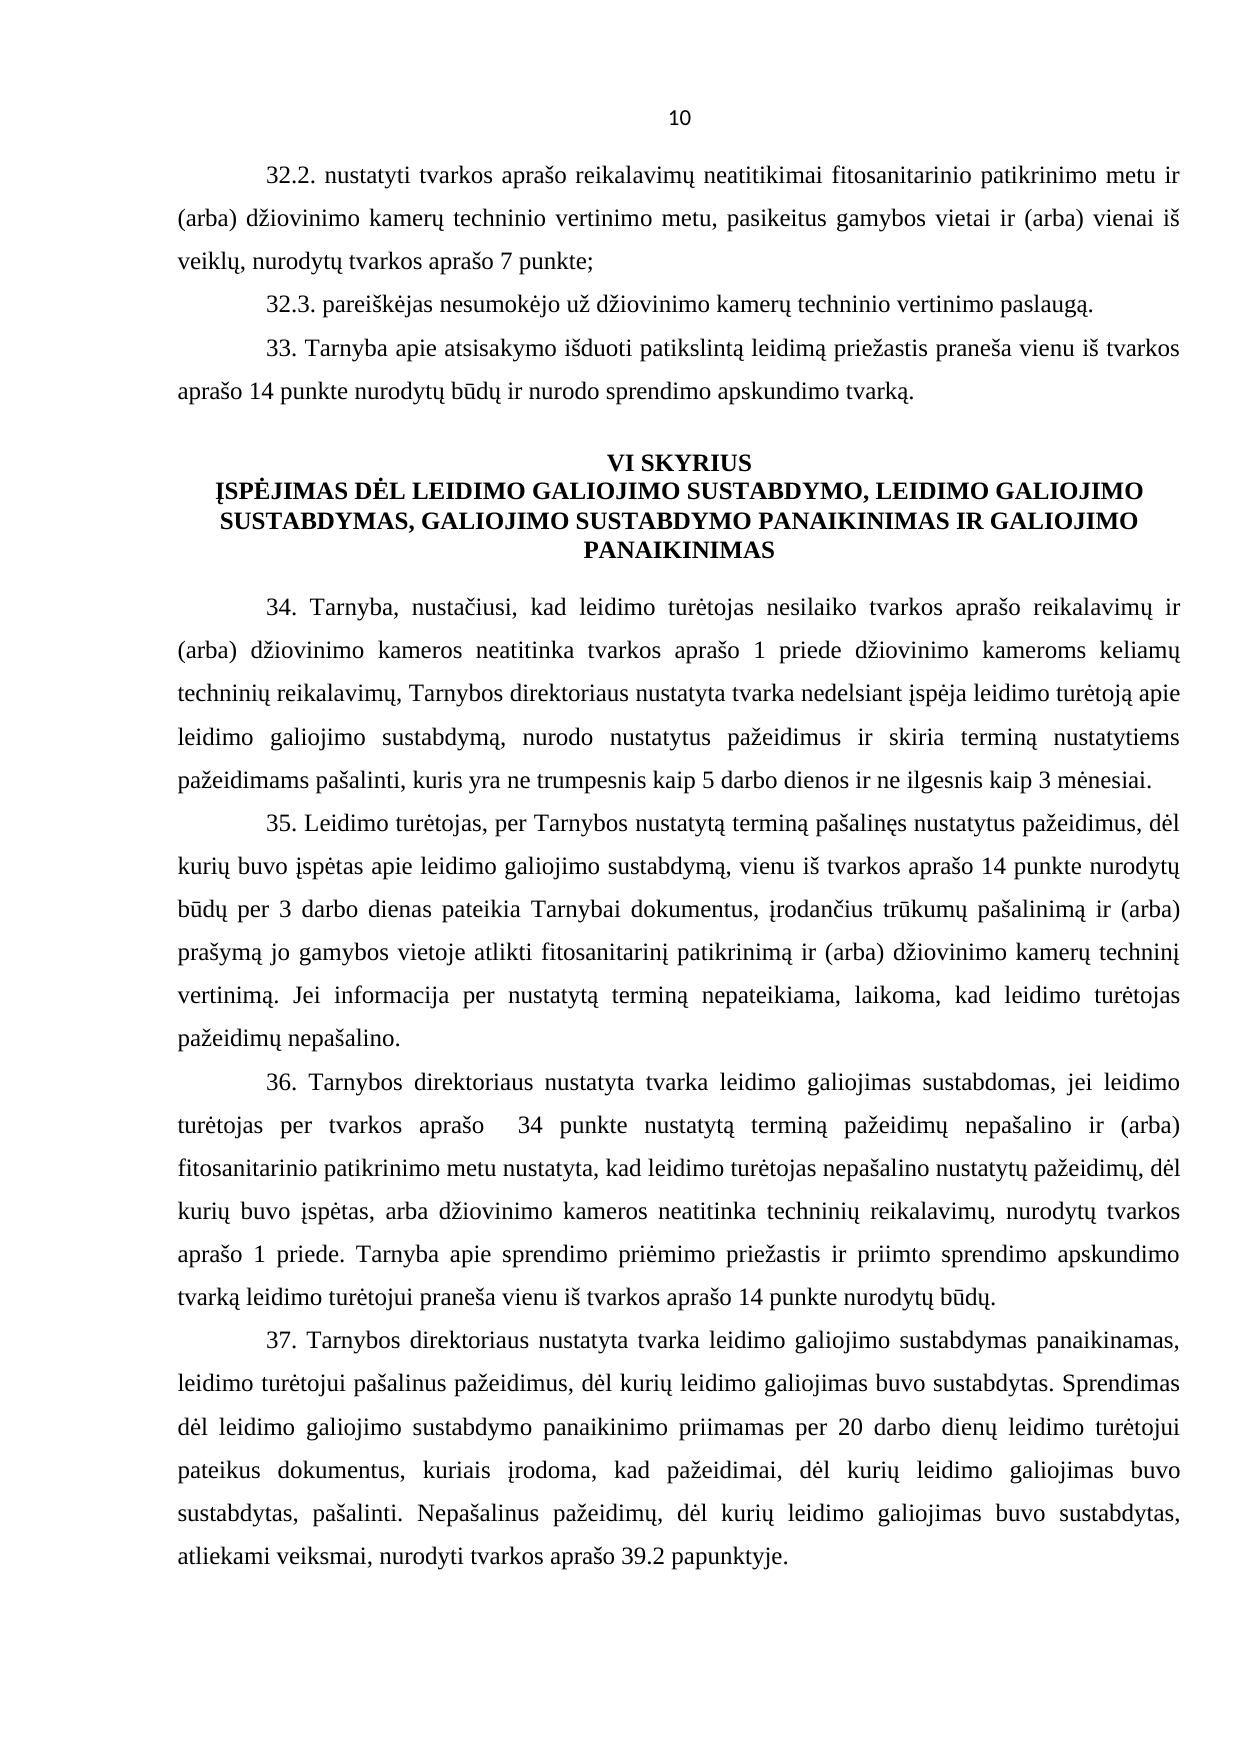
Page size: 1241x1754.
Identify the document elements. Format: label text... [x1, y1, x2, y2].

text ĮSPĖJIMAS DĖL LEIDIMO GALIOJIMO SUSTABDYMO, LEIDIMO GALIOJIMO SUSTABDYMAS, GALIOJIMO SUSTABDYMO PANAIKINIMAS IR GALIOJIMO PANAIKINIMAS [177, 476, 1181, 563]
text 34. Tarnyba, nustačiusi, kad leidimo turėtojas nesilaiko tvarkos aprašo reikalavimų ir (arba) džiovinimo kameros neatitinka tvarkos aprašo 1 priede džiovinimo kameroms keliamų techninių reikalavimų, Tarnybos direktoriaus nustatyta tvarka nedelsiant įspėja leidimo turėtoją apie leidimo galiojimo sustabdymą, nurodo nustatytus pažeidimus ir skiria terminą nustatytiems pažeidimams pašalinti, kuris yra ne trumpesnis kaip 5 darbo dienos ir ne ilgesnis kaip 3 mėnesiai. [177, 592, 1181, 793]
text 37. Tarnybos direktoriaus nustatyta tvarka leidimo galiojimo sustabdymas panaikinamas, leidimo turėtojui pašalinus pažeidimus, dėl kurių leidimo galiojimas buvo sustabdytas. Sprendimas dėl leidimo galiojimo sustabdymo panaikinimo priimamas per 20 darbo dienų leidimo turėtojui pateikus dokumentus, kuriais įrodoma, kad pažeidimai, dėl kurių leidimo galiojimas buvo sustabdytas, pašalinti. Nepašalinus pažeidimų, dėl kurių leidimo galiojimas buvo sustabdytas, atliekami veiksmai, nurodyti tvarkos aprašo 39.2 papunktyje. [177, 1325, 1181, 1570]
text 35. Leidimo turėtojas, per Tarnybos nustatytą terminą pašalinęs nustatytus pažeidimus, dėl kurių buvo įspėtas apie leidimo galiojimo sustabdymą, vienu iš tvarkos aprašo 14 punkte nurodytų būdų per 3 darbo dienas pateikia Tarnybai dokumentus, įrodančius trūkumų pašalinimą ir (arba) prašymą jo gamybos vietoje atlikti fitosanitarinį patikrinimą ir (arba) džiovinimo kamerų techninį vertinimą. Jei informacija per nustatytą terminą nepateikiama, laikoma, kad leidimo turėtojas pažeidimų nepašalino. [177, 808, 1181, 1052]
text 32.3. pareiškėjas nesumokėjo už džiovinimo kamerų techninio vertinimo paslaugą. [177, 289, 1181, 318]
text 33. Tarnyba apie atsisakymo išduoti patikslintą leidimą priežastis praneša vienu iš tvarkos aprašo 14 punkte nurodytų būdų ir nurodo sprendimo apskundimo tvarką. [177, 333, 1181, 404]
text 32.2. nustatyti tvarkos aprašo reikalavimų neatitikimai fitosanitarinio patikrinimo metu ir (arba) džiovinimo kamerų techninio vertinimo metu, pasikeitus gamybos vietai ir (arba) vienai iš veiklų, nurodytų tvarkos aprašo 7 punkte; [177, 160, 1181, 275]
text 36. Tarnybos direktoriaus nustatyta tvarka leidimo galiojimas sustabdomas, jei leidimo turėtojas per tvarkos aprašo 34 punkte nustatytą terminą pažeidimų nepašalino ir (arba) fitosanitarinio patikrinimo metu nustatyta, kad leidimo turėtojas nepašalino nustatytų pažeidimų, dėl kurių buvo įspėtas, arba džiovinimo kameros neatitinka techninių reikalavimų, nurodytų tvarkos aprašo 1 priede. Tarnyba apie sprendimo priėmimo priežastis ir priimto sprendimo apskundimo tvarką leidimo turėtojui praneša vienu iš tvarkos aprašo 14 punkte nurodytų būdų. [177, 1067, 1181, 1311]
text VI SKYRIUS [177, 448, 1181, 476]
